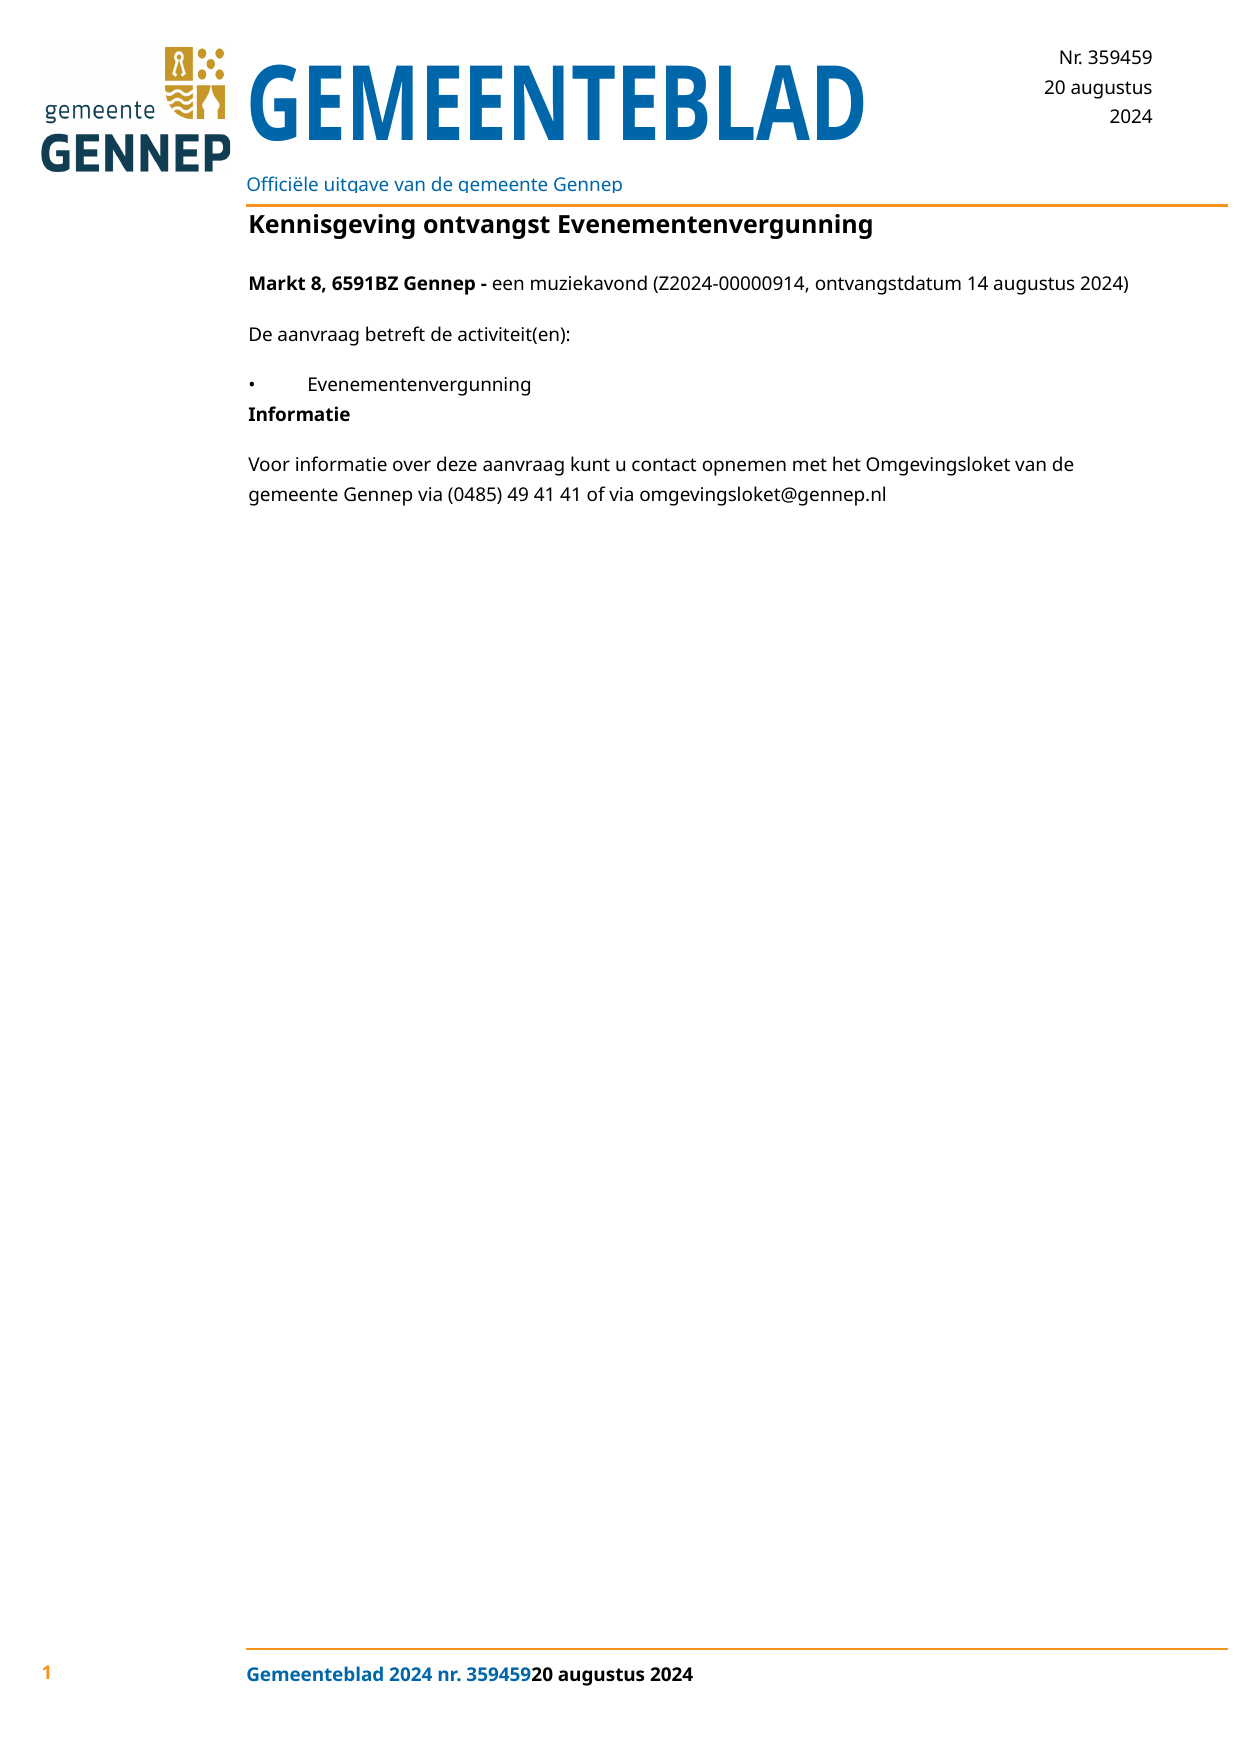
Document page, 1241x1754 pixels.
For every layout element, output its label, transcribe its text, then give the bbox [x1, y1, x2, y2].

text De aanvraag betreft de activiteit(en): [248, 321, 1152, 346]
list Evenementenvergunning [248, 371, 1152, 397]
text Markt 8, 6591BZ Gennep - een muziekavond (Z2024-00000914, ontvangstdatum 14 augustus 2024) [248, 270, 1152, 296]
text Voor informatie over deze aanvraag kunt u contact opnemen met het Omgevingsloket van de gemeente Gennep via (0485) 49 41 41 of via omgevingsloket@gennep.nl [248, 451, 1152, 506]
picture [41, 47, 231, 172]
text Kennisgeving ontvangst Evenementenvergunning [248, 207, 1152, 241]
text Informatie [248, 401, 1152, 426]
